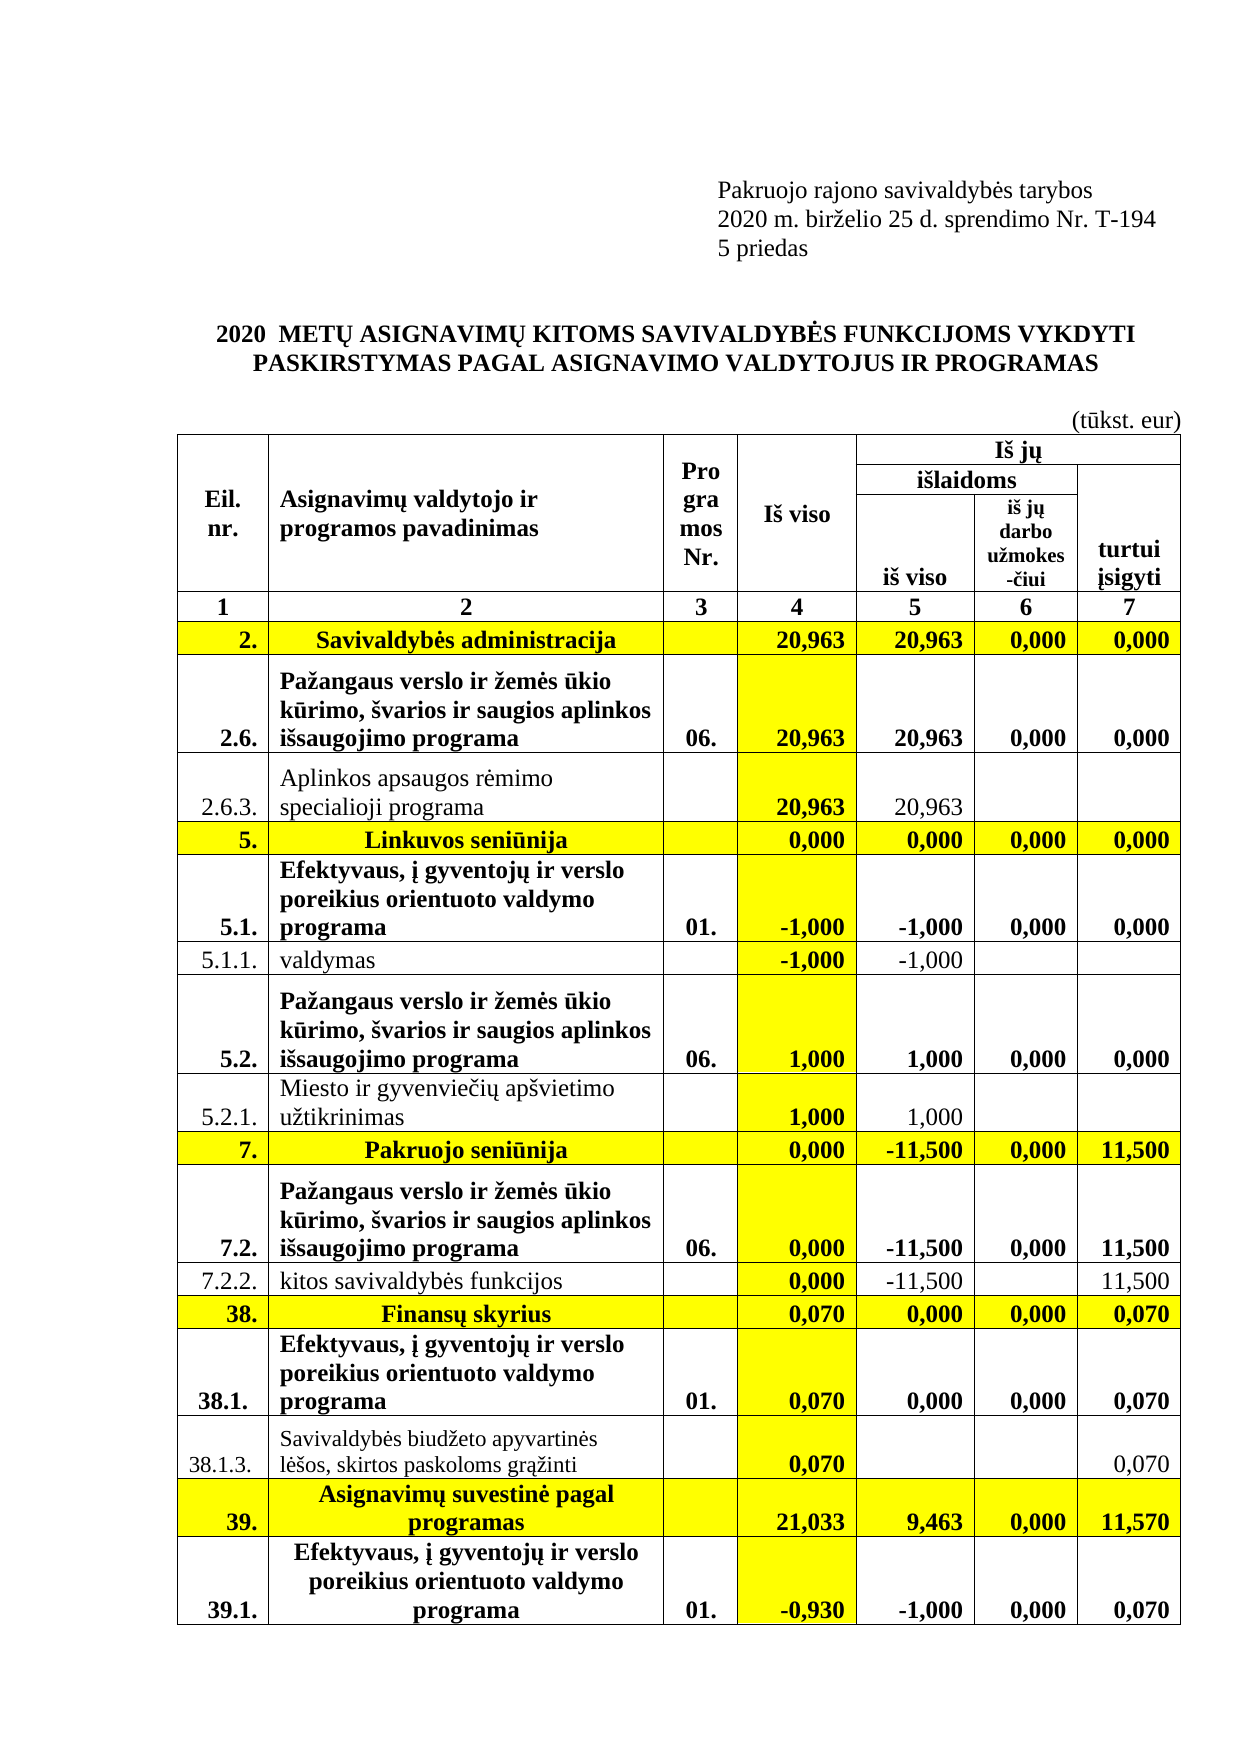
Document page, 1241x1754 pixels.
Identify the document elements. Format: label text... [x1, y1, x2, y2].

table_cell 11,500 [1078, 1132, 1180, 1164]
table_cell 20,963 [738, 622, 856, 654]
table_cell 6 [975, 592, 1077, 621]
table_cell [975, 753, 1077, 821]
table_cell 0,000 [1078, 822, 1180, 854]
table_cell valdymas [269, 942, 663, 974]
table_cell 0,070 [1078, 1329, 1180, 1415]
table_cell 5 [857, 592, 974, 621]
table_cell 0,000 [975, 855, 1077, 941]
table_cell išlaidoms [857, 465, 1077, 494]
table_cell 0,000 [975, 1479, 1077, 1536]
table_cell 0,000 [975, 1132, 1077, 1164]
table_cell 2. [178, 622, 268, 654]
table_cell 06. [664, 655, 737, 752]
table_cell [664, 1132, 737, 1164]
table_cell -11,500 [857, 1263, 974, 1295]
text (tūkst. eur) [215, 406, 1181, 434]
table_cell 0,000 [738, 822, 856, 854]
table_cell 0,000 [738, 1263, 856, 1295]
table_cell kitos savivaldybės funkcijos [269, 1263, 663, 1295]
text 2020 m. birželio 25 d. sprendimo Nr. T-194 5 priedas [717, 204, 1181, 262]
table_cell 20,963 [738, 753, 856, 821]
table_cell 5.2.1. [178, 1074, 268, 1131]
table_cell 0,000 [1078, 855, 1180, 941]
table_cell Pažangaus verslo ir žemės ūkio kūrimo, švarios ir saugios aplinkos išsaugojimo programa [269, 1165, 663, 1262]
table_cell 2 [269, 592, 663, 621]
table_cell 0,000 [975, 1537, 1077, 1623]
table_cell [975, 1416, 1077, 1478]
table_cell -1,000 [857, 855, 974, 941]
table_header Eil. nr. [178, 435, 268, 591]
table_cell Miesto ir gyvenviečių apšvietimo užtikrinimas [269, 1074, 663, 1131]
table_cell [975, 942, 1077, 974]
table_cell [664, 753, 737, 821]
text Pakruojo rajono savivaldybės tarybos [717, 147, 1181, 204]
table_cell 0,000 [1078, 655, 1180, 752]
table_cell 01. [664, 1537, 737, 1623]
table_header Programos Nr. [664, 435, 737, 591]
table_cell [1078, 942, 1180, 974]
table_cell 06. [664, 975, 737, 1072]
table_cell 1,000 [857, 975, 974, 1072]
table_cell -1,000 [857, 1537, 974, 1623]
table_cell 1 [178, 592, 268, 621]
table_cell Efektyvaus, į gyventojų ir verslo poreikius orientuoto valdymo programa [269, 855, 663, 941]
table_cell 0,000 [975, 622, 1077, 654]
table_cell 11,500 [1078, 1263, 1180, 1295]
table_cell [664, 1074, 737, 1131]
table_cell Savivaldybės biudžeto apyvartinės lėšos, skirtos paskoloms grąžinti [269, 1416, 663, 1478]
table_header Asignavimų valdytojo ir programos pavadinimas [269, 435, 663, 591]
table_cell [1078, 753, 1180, 821]
table_cell 20,963 [857, 753, 974, 821]
table_cell 38.1.3. [178, 1416, 268, 1478]
table_cell Asignavimų suvestinė pagal programas [269, 1479, 663, 1536]
table_cell 3 [664, 592, 737, 621]
table_header 2020 METŲ ASIGNAVIMŲ KITOMS SAVIVALDYBĖS FUNKCIJOMS VYKDYTI PASKIRSTYMAS PAGAL ASIGNAVIMO VALDYTOJUS IR PROGRAMAS [178, 291, 1174, 377]
table_cell [664, 822, 737, 854]
table_cell 1,000 [857, 1074, 974, 1131]
table_header Iš viso [738, 435, 856, 591]
table_cell 01. [664, 1329, 737, 1415]
table_cell 7.2.2. [178, 1263, 268, 1295]
table_cell -11,500 [857, 1132, 974, 1164]
table_cell 2.6. [178, 655, 268, 752]
table_cell Pažangaus verslo ir žemės ūkio kūrimo, švarios ir saugios aplinkos išsaugojimo programa [269, 975, 663, 1072]
table_cell [664, 1416, 737, 1478]
table_cell 0,000 [857, 822, 974, 854]
table_cell 0,000 [975, 1296, 1077, 1328]
table_cell Linkuvos seniūnija [269, 822, 663, 854]
table_cell 39. [178, 1479, 268, 1536]
table_cell 20,963 [857, 655, 974, 752]
table_cell 21,033 [738, 1479, 856, 1536]
table_cell 0,000 [1078, 622, 1180, 654]
table_cell [664, 622, 737, 654]
table_cell 0,000 [975, 975, 1077, 1072]
table_cell [664, 942, 737, 974]
table_cell Aplinkos apsaugos rėmimo specialioji programa [269, 753, 663, 821]
table_cell iš jų darbo užmokes-čiui [975, 495, 1077, 591]
table_cell Pažangaus verslo ir žemės ūkio kūrimo, švarios ir saugios aplinkos išsaugojimo programa [269, 655, 663, 752]
table_cell [664, 1296, 737, 1328]
table_cell 0,070 [738, 1329, 856, 1415]
table_cell turtui įsigyti [1078, 465, 1180, 591]
table_cell 0,000 [975, 822, 1077, 854]
table_cell 0,000 [857, 1329, 974, 1415]
table_cell Finansų skyrius [269, 1296, 663, 1328]
table_header Iš jų [857, 435, 1180, 464]
table_cell 0,000 [857, 1296, 974, 1328]
table_cell 0,000 [975, 655, 1077, 752]
table_cell [975, 1074, 1077, 1131]
table_cell 0,000 [1078, 975, 1180, 1072]
table_cell 5.2. [178, 975, 268, 1072]
table_cell iš viso [857, 495, 974, 591]
table_cell 2.6.3. [178, 753, 268, 821]
table_cell 0,070 [738, 1416, 856, 1478]
table_cell [664, 1263, 737, 1295]
table_cell 0,070 [738, 1296, 856, 1328]
table_cell [664, 1479, 737, 1536]
table_cell 38. [178, 1296, 268, 1328]
table_cell 11,500 [1078, 1165, 1180, 1262]
table_cell 11,570 [1078, 1479, 1180, 1536]
table_cell 20,963 [857, 622, 974, 654]
table_cell 01. [664, 855, 737, 941]
table_cell 1,000 [738, 975, 856, 1072]
table_cell [857, 1416, 974, 1478]
table_cell Pakruojo seniūnija [269, 1132, 663, 1164]
table_cell 5.1.1. [178, 942, 268, 974]
table_cell 0,070 [1078, 1416, 1180, 1478]
table_cell -1,000 [738, 855, 856, 941]
table_cell 0,070 [1078, 1537, 1180, 1623]
table_cell Efektyvaus, į gyventojų ir verslo poreikius orientuoto valdymo programa [269, 1537, 663, 1623]
table_cell 1,000 [738, 1074, 856, 1131]
table_cell 06. [664, 1165, 737, 1262]
table_cell 7.2. [178, 1165, 268, 1262]
table_cell 0,070 [1078, 1296, 1180, 1328]
table_cell 20,963 [738, 655, 856, 752]
table_cell -1,000 [738, 942, 856, 974]
table_cell [975, 1263, 1077, 1295]
table_cell Savivaldybės administracija [269, 622, 663, 654]
table_cell 5.1. [178, 855, 268, 941]
table_cell [1078, 1074, 1180, 1131]
table_cell -11,500 [857, 1165, 974, 1262]
table_cell 7. [178, 1132, 268, 1164]
table_cell 7 [1078, 592, 1180, 621]
table_cell 9,463 [857, 1479, 974, 1536]
table_cell 5. [178, 822, 268, 854]
table_cell Efektyvaus, į gyventojų ir verslo poreikius orientuoto valdymo programa [269, 1329, 663, 1415]
table_cell 39.1. [178, 1537, 268, 1623]
table_cell 38.1. [178, 1329, 268, 1415]
table_cell -1,000 [857, 942, 974, 974]
table_cell -0,930 [738, 1537, 856, 1623]
table_cell 0,000 [975, 1165, 1077, 1262]
table_cell 4 [738, 592, 856, 621]
table_cell 0,000 [738, 1132, 856, 1164]
table_cell 0,000 [738, 1165, 856, 1262]
table_cell 0,000 [975, 1329, 1077, 1415]
